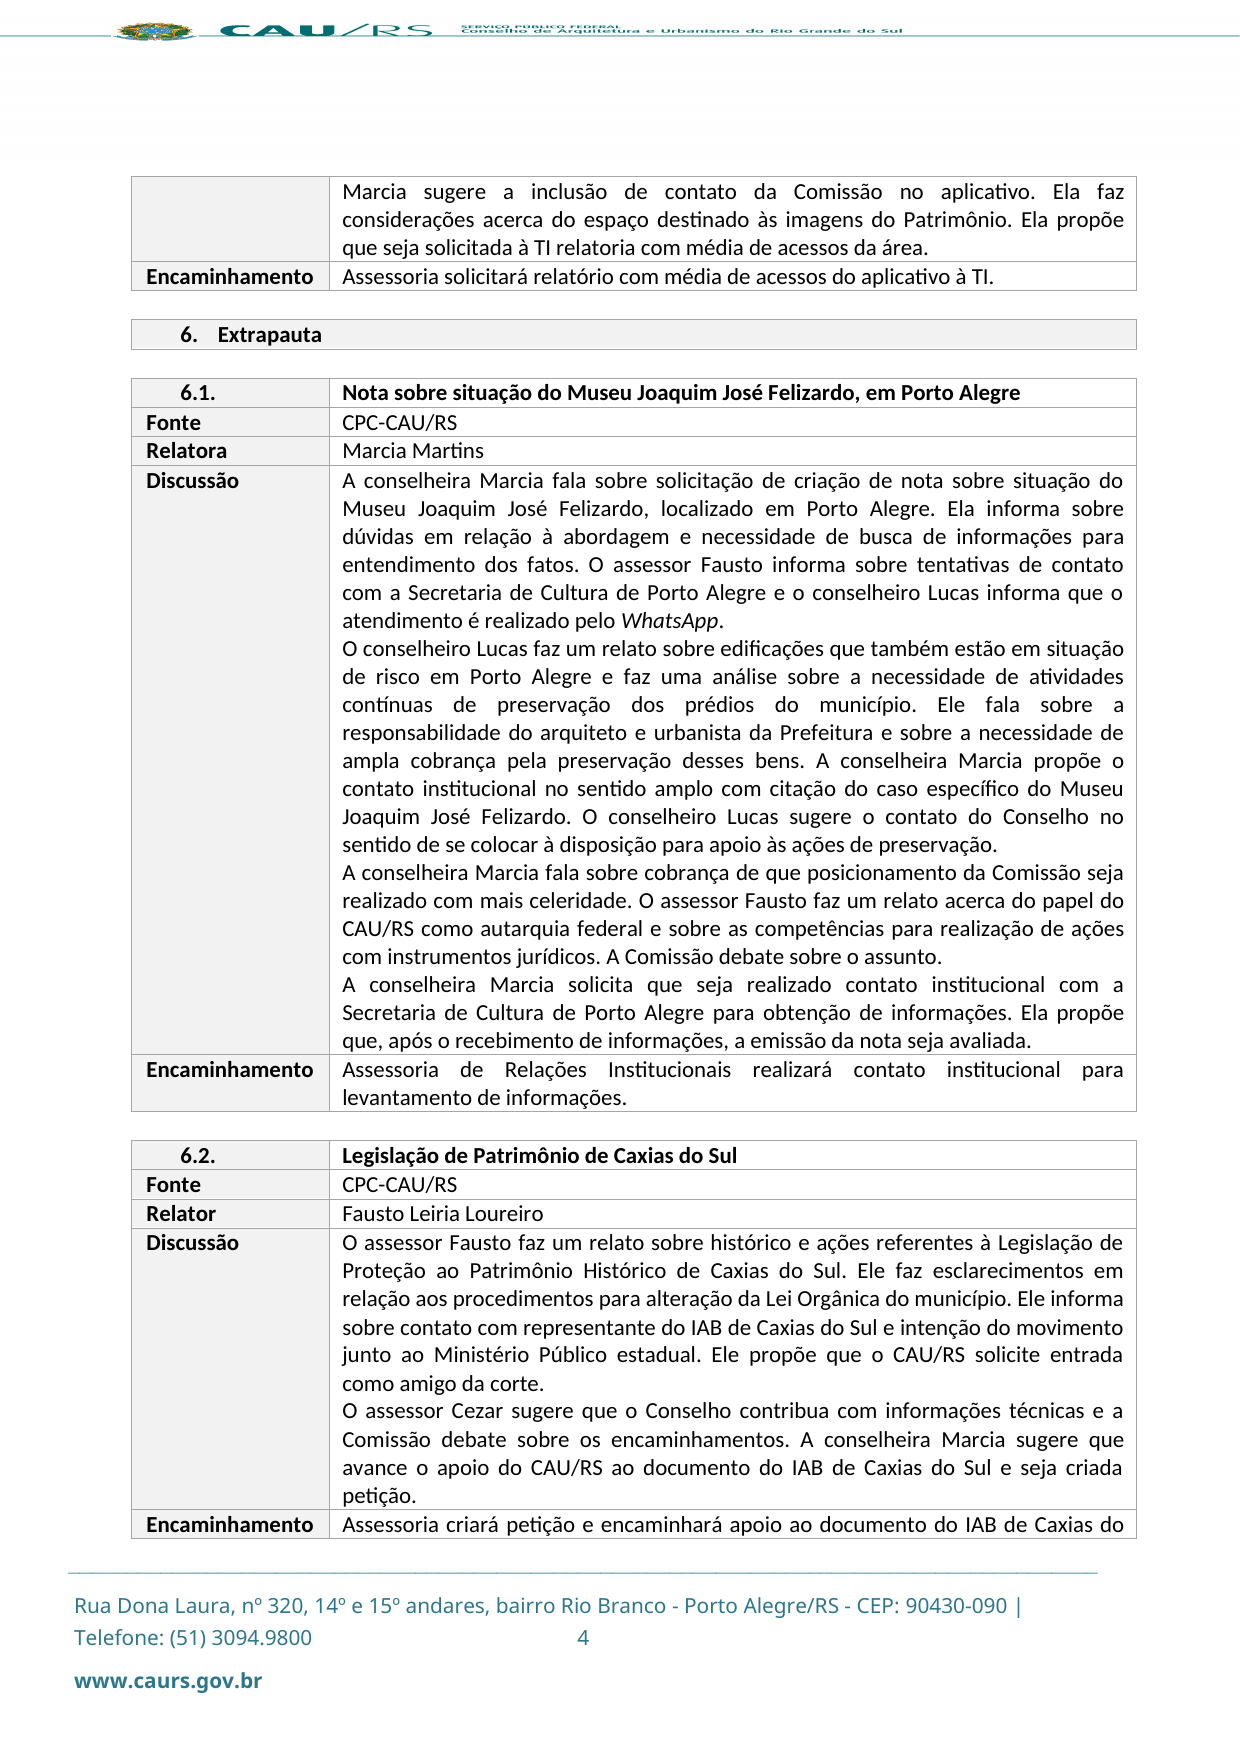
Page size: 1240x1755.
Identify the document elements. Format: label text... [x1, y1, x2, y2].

table_cell O assessor Fausto faz um relato sobre histórico e ações referentes à Legislação de Proteção ao Patrimônio Histórico de Caxias do Sul. Ele faz esclarecimentos em relação aos procedimentos para alteração da Lei Orgânica do município. Ele informa sobre contato com representante do IAB de Caxias do Sul e intenção do movimento junto ao Ministério Público estadual. Ele propõe que o CAU/RS solicite entrada como amigo da corte. O assessor Cezar sugere que o Conselho contribua com informações técnicas e a Comissão debate sobre os encaminhamentos. A conselheira Marcia sugere que avance o apoio do CAU/RS ao documento do IAB de Caxias do Sul e seja criada petição. [330, 1229, 1136, 1509]
table_cell Encaminhamento [132, 1510, 329, 1538]
table_cell Discussão [132, 466, 329, 1054]
table_cell Relator [132, 1200, 329, 1227]
table_cell Extrapauta [132, 320, 1136, 348]
table_cell Relatora [132, 437, 329, 465]
table_cell [131, 350, 1136, 377]
table_cell Encaminhamento [132, 1055, 329, 1111]
table_cell [132, 177, 329, 261]
table_cell [132, 379, 329, 407]
table_cell Nota sobre situação do Museu Joaquim José Felizardo, em Porto Alegre [330, 379, 1136, 407]
table_cell [131, 291, 1136, 319]
table_cell Fonte [132, 1170, 329, 1198]
table_cell Marcia Martins [330, 437, 1136, 465]
table_cell [131, 1112, 1136, 1140]
table_cell Marcia sugere a inclusão de contato da Comissão no aplicativo. Ela faz considerações acerca do espaço destinado às imagens do Patrimônio. Ela propõe que seja solicitada à TI relatoria com média de acessos da área. [330, 177, 1136, 261]
table_cell CPC-CAU/RS [330, 1170, 1136, 1198]
table_cell Assessoria de Relações Institucionais realizará contato institucional para levantamento de informações. [330, 1055, 1136, 1111]
table_cell Assessoria solicitará relatório com média de acessos do aplicativo à TI. [330, 262, 1136, 290]
table_cell Assessoria criará petição e encaminhará apoio ao documento do IAB de Caxias do [330, 1510, 1136, 1538]
table_cell Fausto Leiria Loureiro [330, 1200, 1136, 1227]
table_cell Discussão [132, 1229, 329, 1509]
table_cell Legislação de Patrimônio de Caxias do Sul [330, 1141, 1136, 1169]
table_cell CPC-CAU/RS [330, 408, 1136, 436]
table_cell A conselheira Marcia fala sobre solicitação de criação de nota sobre situação do Museu Joaquim José Felizardo, localizado em Porto Alegre. Ela informa sobre dúvidas em relação à abordagem e necessidade de busca de informações para entendimento dos fatos. O assessor Fausto informa sobre tentativas de contato com a Secretaria de Cultura de Porto Alegre e o conselheiro Lucas informa que o atendimento é realizado pelo WhatsApp. O conselheiro Lucas faz um relato sobre edificações que também estão em situação de risco em Porto Alegre e faz uma análise sobre a necessidade de atividades contínuas de preservação dos prédios do município. Ele fala sobre a responsabilidade do arquiteto e urbanista da Prefeitura e sobre a necessidade de ampla cobrança pela preservação desses bens. A conselheira Marcia propõe o contato institucional no sentido amplo com citação do caso específico do Museu Joaquim José Felizardo. O conselheiro Lucas sugere o contato do Conselho no sentido de se colocar à disposição para apoio às ações de preservação. A conselheira Marcia fala sobre cobrança de que posicionamento da Comissão seja realizado com mais celeridade. O assessor Fausto faz um relato acerca do papel do CAU/RS como autarquia federal e sobre as competências para realização de ações com instrumentos jurídicos. A Comissão debate sobre o assunto. A conselheira Marcia solicita que seja realizado contato institucional com a Secretaria de Cultura de Porto Alegre para obtenção de informações. Ela propõe que, após o recebimento de informações, a emissão da nota seja avaliada. [330, 466, 1136, 1054]
table_cell Encaminhamento [132, 262, 329, 290]
table_cell Fonte [132, 408, 329, 436]
table_cell [132, 1141, 329, 1169]
